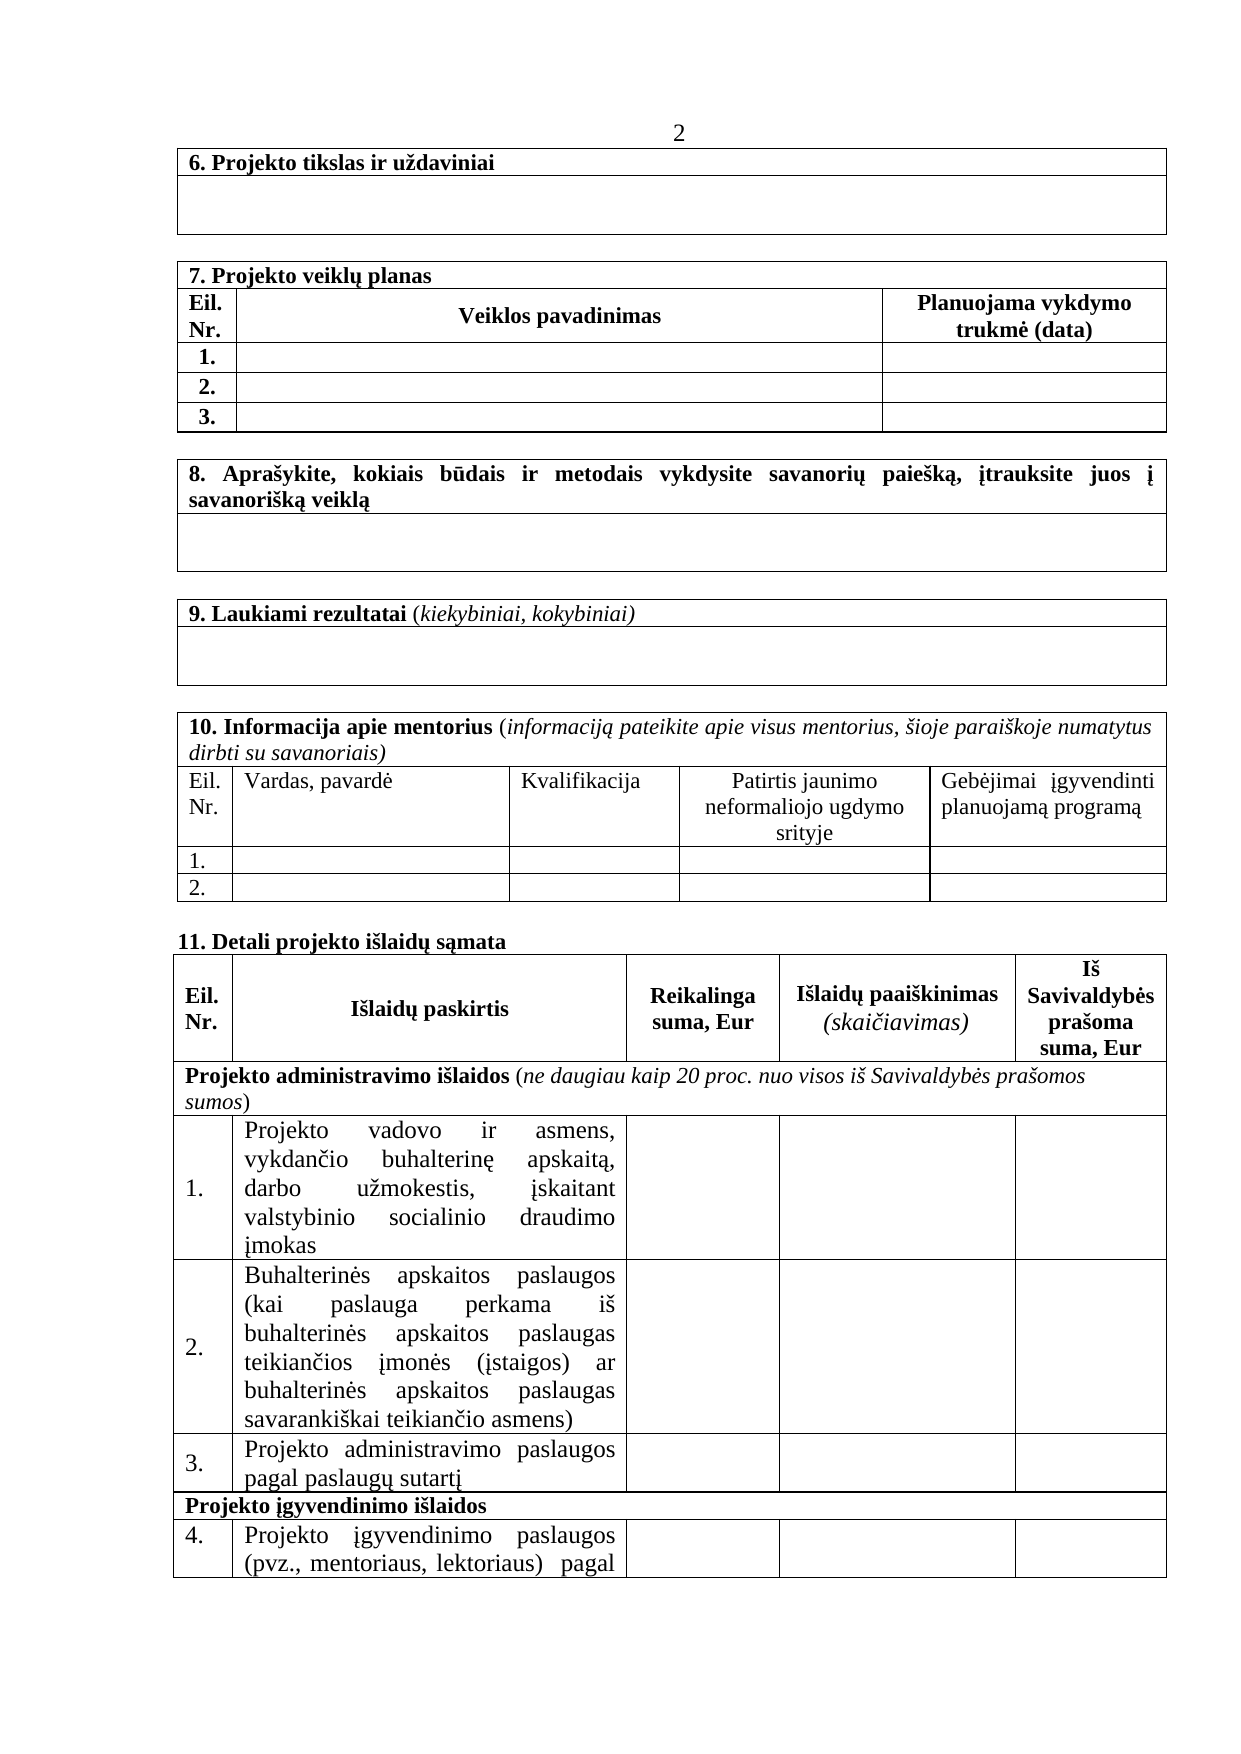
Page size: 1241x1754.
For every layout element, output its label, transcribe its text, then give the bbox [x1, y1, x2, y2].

table_cell [178, 514, 1166, 571]
table_cell [510, 874, 679, 901]
table_cell Veiklos pavadinimas [237, 289, 882, 342]
table_cell [237, 343, 882, 372]
table_cell Patirtis jaunimo neformaliojo ugdymo srityje [680, 767, 929, 846]
table_cell [1016, 1260, 1166, 1433]
table_cell [780, 1520, 1015, 1577]
table_cell Projekto įgyvendinimo paslaugos (pvz., mentoriaus, lektoriaus) pagal [233, 1520, 626, 1577]
table_cell [233, 847, 509, 873]
table_cell [1016, 1116, 1166, 1259]
table_cell 2. [174, 1260, 232, 1433]
table_cell [627, 1116, 779, 1259]
table_cell 1. [174, 1116, 232, 1259]
table_cell [237, 373, 882, 402]
table_cell Buhalterinės apskaitos paslaugos (kai paslauga perkama iš buhalterinės apskaitos paslaugas teikiančios įmonės (įstaigos) ar buhalterinės apskaitos paslaugas savarankiškai teikiančio asmens) [233, 1260, 626, 1433]
table_cell Kvalifikacija [510, 767, 679, 846]
table_cell Projekto vadovo ir asmens, vykdančio buhalterinę apskaitą, darbo užmokestis, įskaitant valstybinio socialinio draudimo įmokas [233, 1116, 626, 1259]
table_cell [680, 874, 929, 901]
table_cell [883, 373, 1166, 402]
table_cell Gebėjimai įgyvendinti planuojamą programą [931, 767, 1166, 846]
table_cell [627, 1260, 779, 1433]
table_header Išlaidų paskirtis [233, 955, 626, 1061]
table_cell [1016, 1434, 1166, 1491]
table_cell Projekto administravimo išlaidos (ne daugiau kaip 20 proc. nuo visos iš Savivaldybės prašomos sumos) [174, 1062, 1166, 1114]
table_cell [780, 1260, 1015, 1433]
table_header Iš Savivaldybės prašoma suma, Eur [1016, 955, 1166, 1061]
text 11. Detali projekto išlaidų sąmata [177, 928, 1181, 954]
table_cell [780, 1434, 1015, 1491]
table_cell 2. [178, 373, 236, 402]
table_cell 3. [174, 1434, 232, 1491]
table_cell [627, 1434, 779, 1491]
table_cell [680, 847, 929, 873]
table_cell [237, 403, 882, 431]
table_cell [178, 627, 1166, 684]
table_header 10. Informacija apie mentorius (informaciją pateikite apie visus mentorius, šioje paraiškoje numatytus dirbti su savanoriais) [178, 713, 1166, 766]
table_header Eil. Nr. [174, 955, 232, 1061]
table_cell Vardas, pavardė [233, 767, 509, 846]
table_cell Projekto įgyvendinimo išlaidos [174, 1493, 1166, 1519]
table_cell [883, 343, 1166, 372]
table_header 8. Aprašykite, kokiais būdais ir metodais vykdysite savanorių paiešką, įtrauksite juos į savanorišką veiklą [178, 460, 1166, 513]
table_cell [780, 1116, 1015, 1259]
table_cell 1. [178, 847, 232, 873]
table_cell [233, 874, 509, 901]
table_header 6. Projekto tikslas ir uždaviniai [178, 149, 1166, 175]
table_cell Projekto administravimo paslaugos pagal paslaugų sutartį [233, 1434, 626, 1491]
table_header 7. Projekto veiklų planas [178, 262, 1166, 288]
table_cell [627, 1520, 779, 1577]
table_cell Eil. Nr. [178, 767, 232, 846]
table_cell 1. [178, 343, 236, 372]
table_cell [883, 403, 1166, 431]
table_cell 4. [174, 1520, 232, 1577]
table_cell [510, 847, 679, 873]
table_header Išlaidų paaiškinimas (skaičiavimas) [780, 955, 1015, 1061]
table_cell Planuojama vykdymo trukmė (data) [883, 289, 1166, 342]
table_cell 3. [178, 403, 236, 431]
table_cell [1016, 1520, 1166, 1577]
table_cell [931, 847, 1166, 873]
table_header 9. Laukiami rezultatai (kiekybiniai, kokybiniai) [178, 600, 1166, 626]
table_cell [178, 176, 1166, 233]
table_cell 2. [178, 874, 232, 901]
table_cell [931, 874, 1166, 901]
table_cell Eil. Nr. [178, 289, 236, 342]
table_header Reikalinga suma, Eur [627, 955, 779, 1061]
